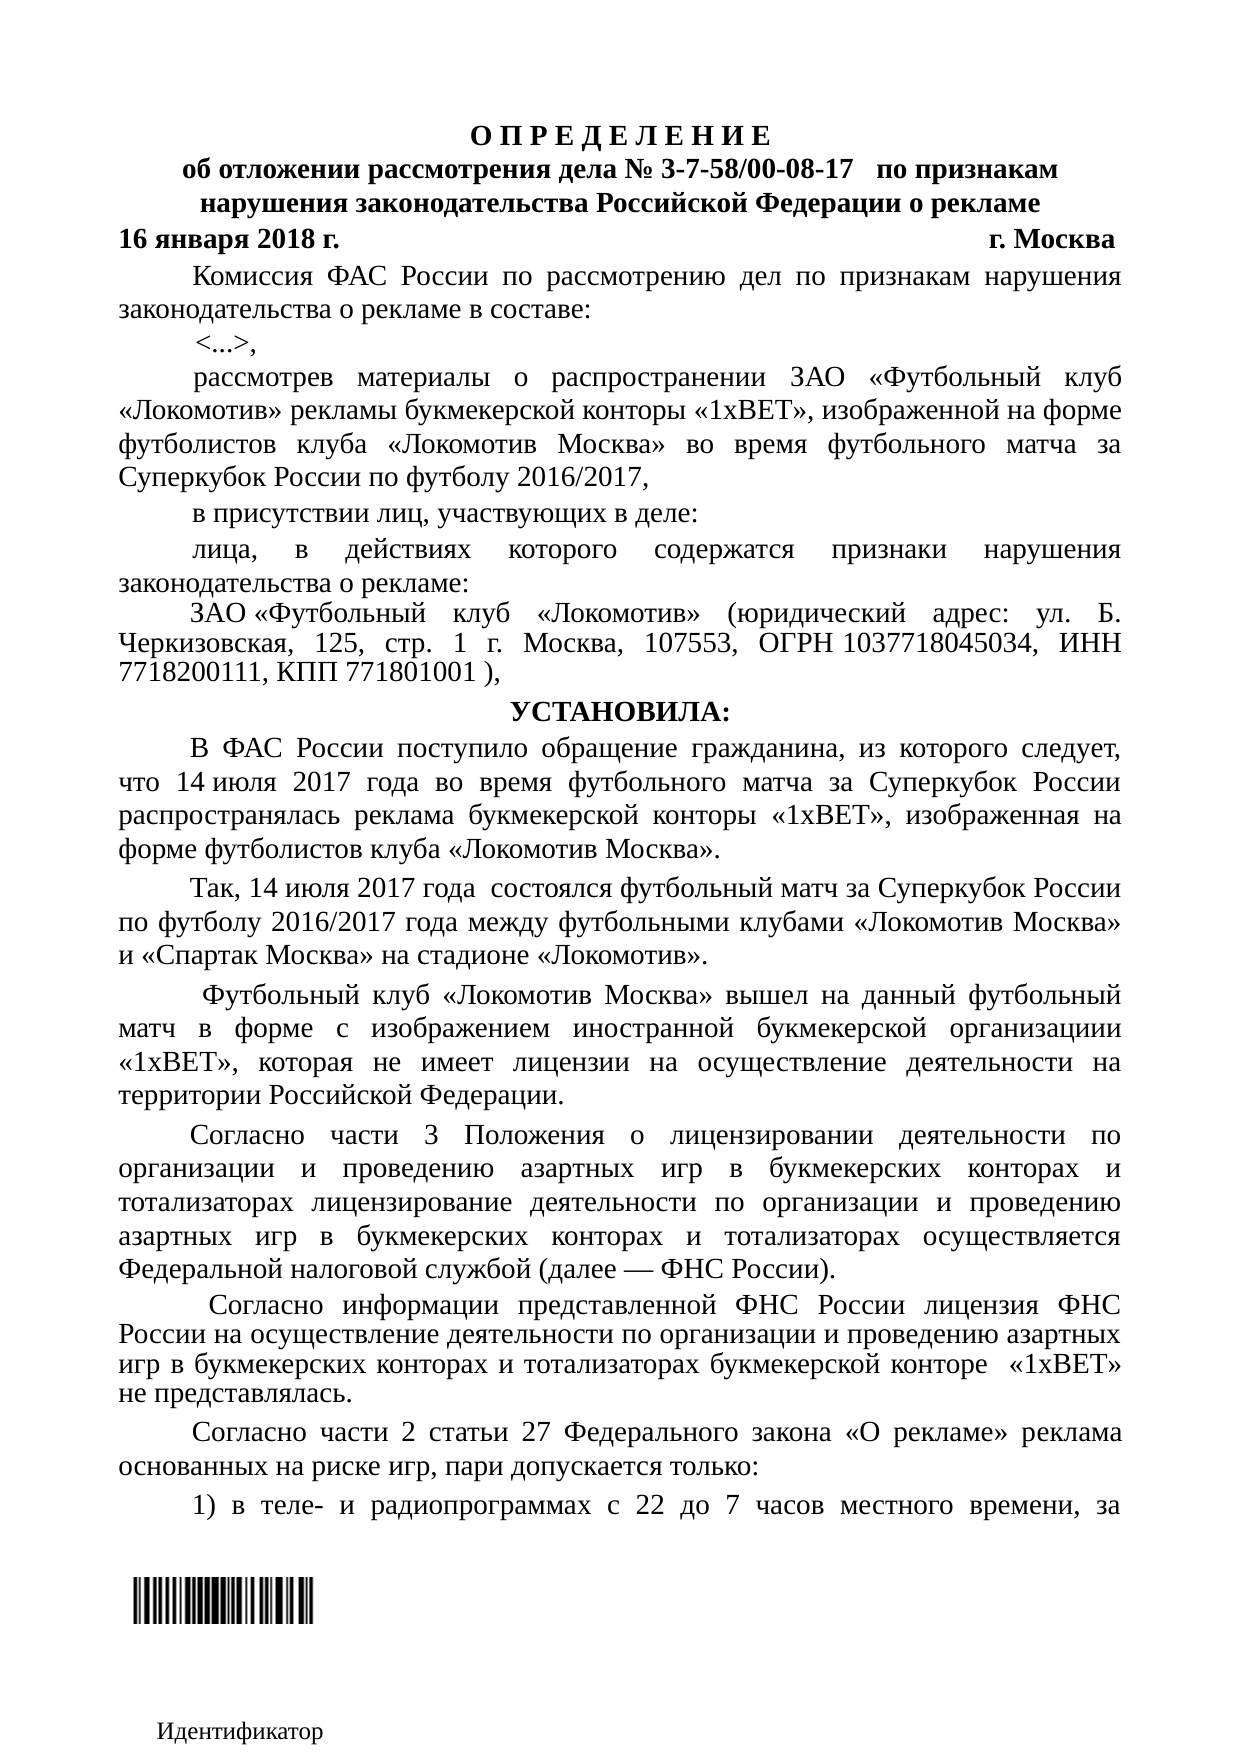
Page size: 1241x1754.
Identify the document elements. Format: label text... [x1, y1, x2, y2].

text рассмотрев материалы о распространении ЗАО «Футбольный клуб «Локомотив» рекламы букмекерской конторы «1xBET», изображенной на форме футболистов клуба «Локомотив Москва» во время футбольного матча за Суперкубок России по футболу 2016/2017, [118, 359, 1122, 493]
text В ФАС России поступило обращение гражданина, из которого следует, что 14 июля 2017 года во время футбольного матча за Суперкубок России распространялась реклама букмекерской конторы «1xBET», изображенная на форме футболистов клуба «Локомотив Москва». [118, 730, 1122, 864]
text 16 января 2018 г. г. Москва [118, 222, 1122, 255]
text О П Р Е Д Е Л Е Н И Е [118, 118, 1122, 152]
text Футбольный клуб «Локомотив Москва» вышел на данный футбольный матч в форме с изображением иностранной букмекерской организациии «1xBET», которая не имеет лицензии на осуществление деятельности на территории Российской Федерации. [118, 977, 1122, 1111]
text 1) в теле- и радиопрограммах с 22 до 7 часов местного времени, за [118, 1487, 1122, 1521]
text Согласно части 2 статьи 27 Федерального закона «О рекламе» реклама основанных на риске игр, пари допускается только: [118, 1414, 1122, 1482]
text лица, в действиях которого содержатся признаки нарушения законодательства о рекламе: [118, 531, 1122, 598]
text Согласно информации представленной ФНС России лицензия ФНС России на осуществление деятельности по организации и проведению азартных игр в букмекерских конторах и тотализаторах букмекерской конторе «1xBET» не представлялась. [118, 1291, 1122, 1408]
picture [118, 1577, 331, 1624]
text ЗАО «Футбольный клуб «Локомотив» (юридический адрес: ул. Б. Черкизовская, 125, стр. 1 г. Москва, 107553, ОГРН 1037718045034, ИНН 7718200111, КПП 771801001 ), [118, 599, 1122, 688]
text об отложении рассмотрения дела № 3-7-58/00-08-17 по признакам нарушения законодательства Российской Федерации о рекламе [118, 152, 1122, 219]
text Комиссия ФАС России по рассмотрению дел по признакам нарушения законодательства о рекламе в составе: [118, 258, 1122, 325]
text Так, 14 июля 2017 года состоялся футбольный матч за Суперкубок России по футболу 2016/2017 года между футбольными клубами «Локомотив Москва» и «Спартак Москва» на стадионе «Локомотив». [118, 870, 1122, 971]
text в присутствии лиц, участвующих в деле: [118, 495, 1122, 528]
text <...>, [118, 325, 1122, 359]
text Согласно части 3 Положения о лицензировании деятельности по организации и проведению азартных игр в букмекерских конторах и тотализаторах лицензирование деятельности по организации и проведению азартных игр в букмекерских конторах и тотализаторах осуществляется Федеральной налоговой службой (далее — ФНС России). [118, 1117, 1122, 1285]
text УСТАНОВИЛА: [118, 694, 1122, 727]
